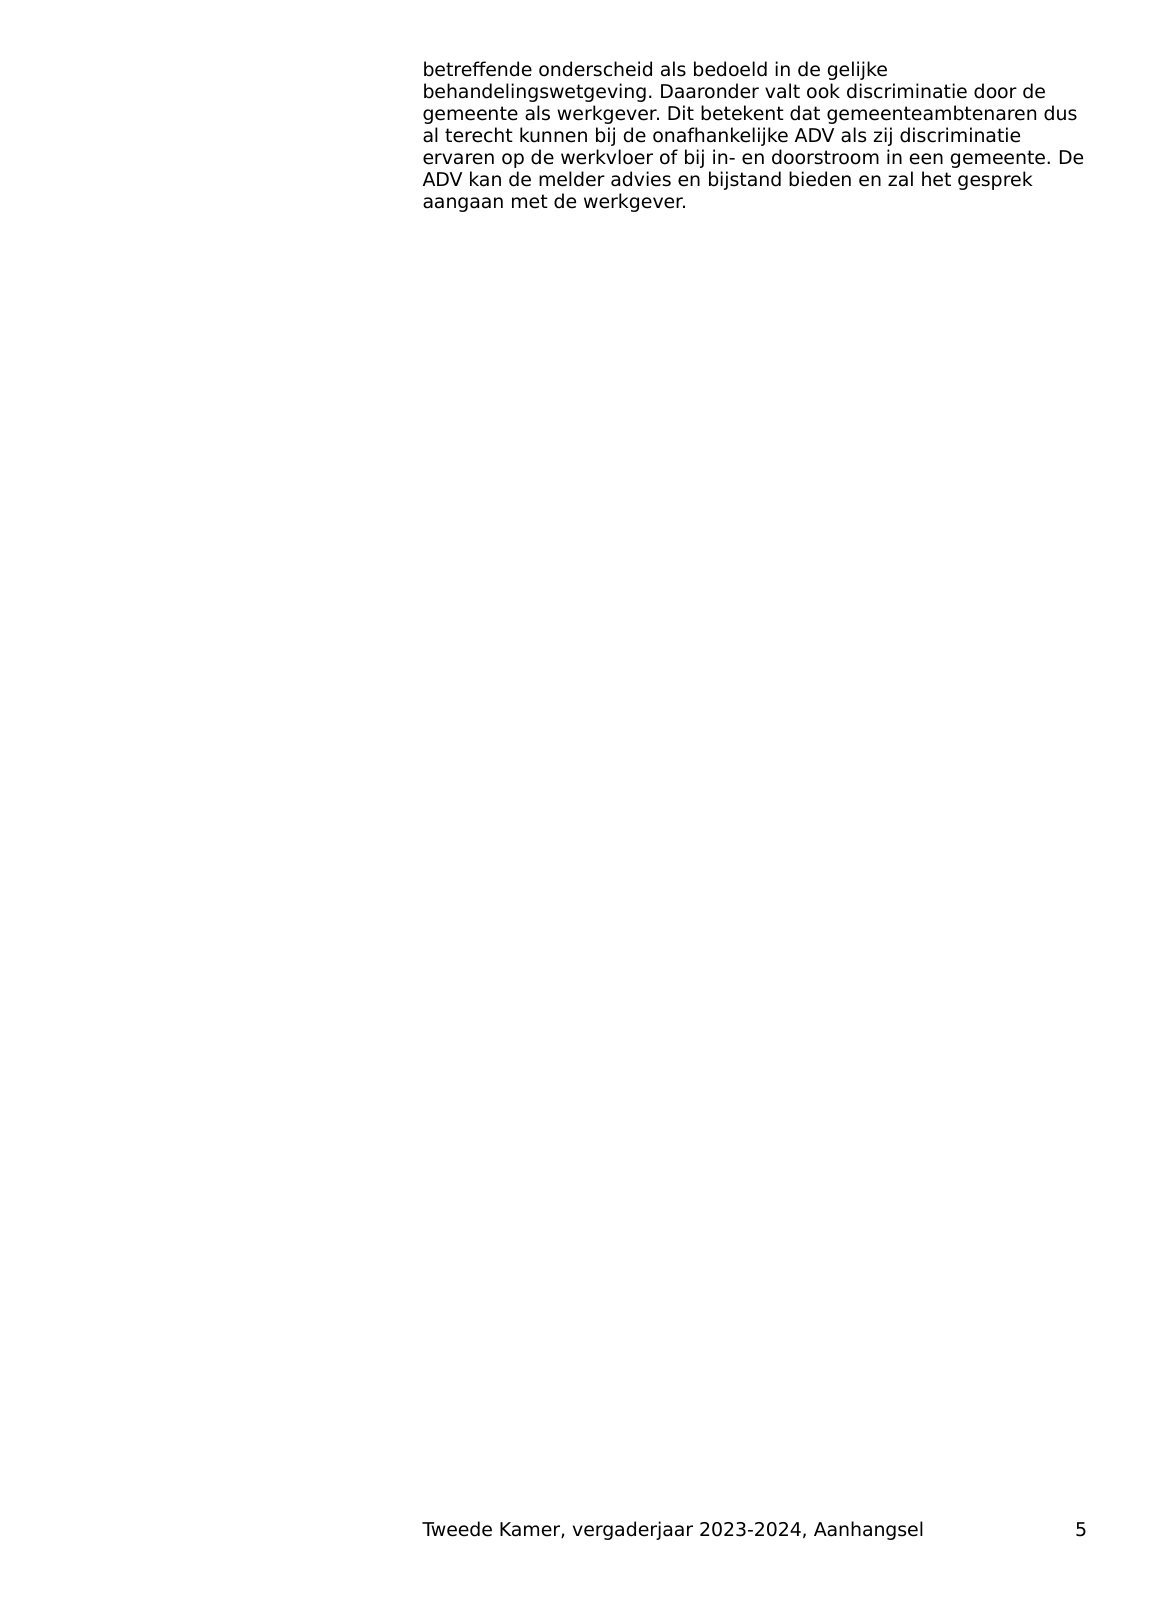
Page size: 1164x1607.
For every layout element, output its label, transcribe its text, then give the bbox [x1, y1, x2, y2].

text betreffende onderscheid als bedoeld in de gelijke behandelingswetgeving. Daaronder valt ook discriminatie door de gemeente als werkgever. Dit betekent dat gemeenteambtenaren dus al terecht kunnen bij de onafhankelijke ADV als zij discriminatie ervaren op de werkvloer of bij in- en doorstroom in een gemeente. De ADV kan de melder advies en bijstand bieden en zal het gesprek aangaan met de werkgever. [422, 59, 1087, 213]
